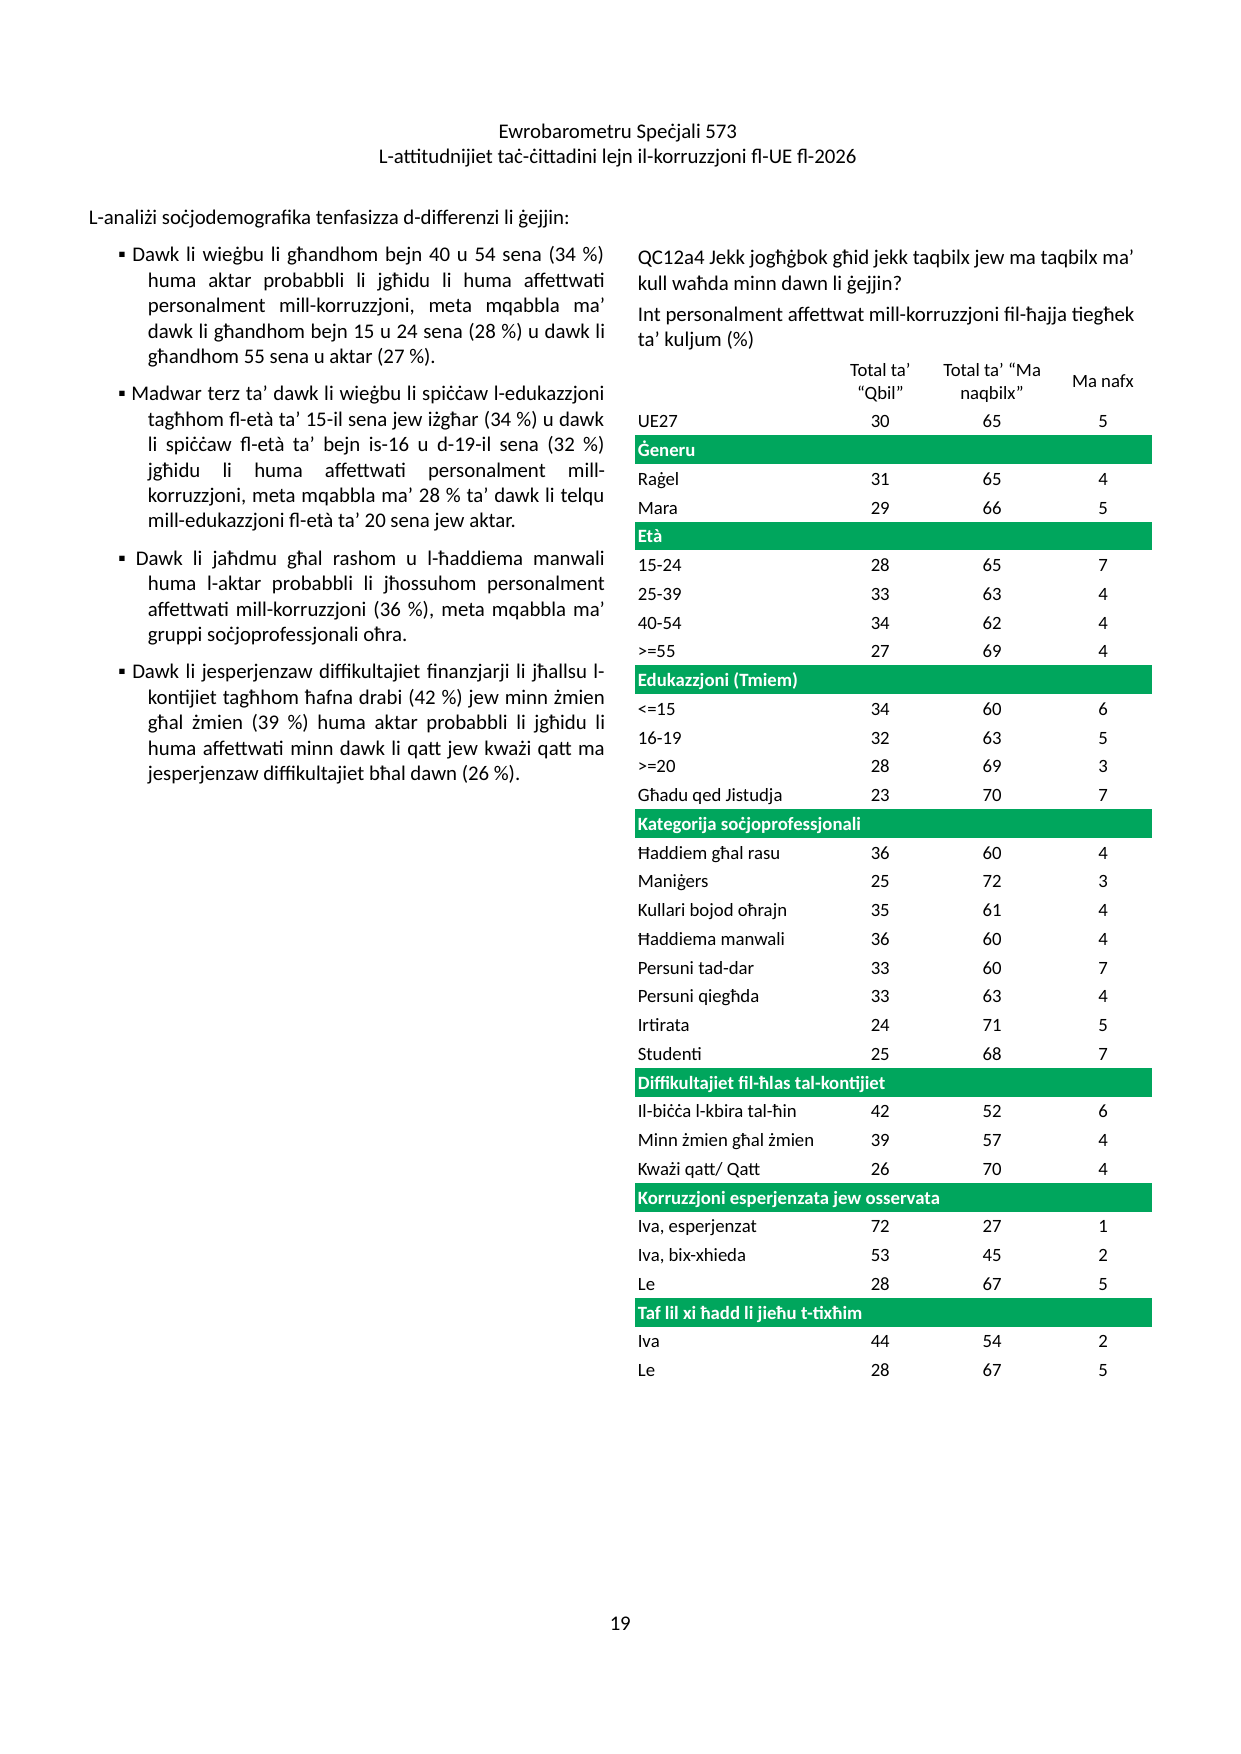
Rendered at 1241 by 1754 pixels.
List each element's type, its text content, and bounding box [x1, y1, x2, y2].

table_cell 69 [930, 637, 1053, 665]
table_cell 72 [830, 1212, 930, 1240]
table_cell 36 [830, 924, 930, 953]
table_cell Iva, bix-xhieda [635, 1240, 830, 1269]
table_cell 39 [830, 1125, 930, 1154]
table_cell Persuni qiegħda [635, 982, 830, 1010]
table_cell 27 [830, 637, 930, 665]
table_cell 7 [1054, 1039, 1152, 1068]
table_cell 68 [930, 1039, 1053, 1068]
table_cell Kategorija soċjoprofessjonali [635, 809, 1152, 838]
table_cell 4 [1054, 895, 1152, 924]
table_cell 3 [1054, 752, 1152, 780]
table_cell 33 [830, 579, 930, 608]
table_cell 5 [1054, 493, 1152, 522]
table_cell Minn żmien għal żmien [635, 1125, 830, 1154]
table_cell <=15 [635, 694, 830, 723]
table_cell Raġel [635, 464, 830, 493]
table_cell Ħaddiem għal rasu [635, 838, 830, 867]
table_cell 60 [930, 838, 1053, 867]
table_cell 4 [1054, 982, 1152, 1010]
table_cell 36 [830, 838, 930, 867]
table_cell 5 [1054, 407, 1152, 435]
table_cell UE27 [635, 407, 830, 435]
table_cell 60 [930, 694, 1053, 723]
table_cell 54 [930, 1327, 1053, 1355]
table_cell 5 [1054, 1355, 1152, 1384]
table_cell 4 [1054, 924, 1152, 953]
table_cell Mara [635, 493, 830, 522]
table_cell 4 [1054, 1154, 1152, 1183]
table_cell >=20 [635, 752, 830, 780]
table_cell 15-24 [635, 550, 830, 579]
table_cell 65 [930, 464, 1053, 493]
table_cell 65 [930, 550, 1053, 579]
table_cell 26 [830, 1154, 930, 1183]
table_cell 28 [830, 550, 930, 579]
table_cell 44 [830, 1327, 930, 1355]
table_cell Le [635, 1355, 830, 1384]
table_cell 5 [1054, 1269, 1152, 1298]
table_cell 6 [1054, 1097, 1152, 1125]
table_cell 4 [1054, 579, 1152, 608]
table_cell Iva, esperjenzat [635, 1212, 830, 1240]
table_cell Ħaddiema manwali [635, 924, 830, 953]
table_cell Persuni tad-dar [635, 953, 830, 982]
table_cell 4 [1054, 838, 1152, 867]
table_cell 1 [1054, 1212, 1152, 1240]
table_cell 6 [1054, 694, 1152, 723]
table_cell 16-19 [635, 723, 830, 752]
table_cell 30 [830, 407, 930, 435]
table_cell 7 [1054, 550, 1152, 579]
table_cell 7 [1054, 780, 1152, 809]
table_cell Taf lil xi ħadd li jieħu t-tixħim [635, 1298, 1152, 1327]
table_header QC12a4 Jekk jogħġbok għid jekk taqbilx jew ma taqbilx ma’ kull waħda minn dawn li ġejjin? [635, 242, 1152, 298]
table_cell 5 [1054, 1010, 1152, 1039]
table_cell Total ta’ “Qbil” [830, 355, 930, 407]
text ▪ Dawk li wieġbu li għandhom bejn 40 u 54 sena (34 %) huma aktar probabbli li jgħidu li huma affettwati personalment mill-korruzzjoni, meta mqabbla ma’ dawk li għandhom bejn 15 u 24 sena (28 %) u dawk li għandhom 55 sena u aktar (27 %). [118, 242, 605, 369]
table_cell 4 [1054, 464, 1152, 493]
text ▪ Madwar terz ta’ dawk li wieġbu li spiċċaw l-edukazzjoni tagħhom fl-età ta’ 15-il sena jew iżgħar (34 %) u dawk li spiċċaw fl-età ta’ bejn is-16 u d-19-il sena (32 %) jgħidu li huma affettwati personalment mill-korruzzjoni, meta mqabbla ma’ 28 % ta’ dawk li telqu mill-edukazzjoni fl-età ta’ 20 sena jew aktar. [118, 381, 605, 533]
table_cell 2 [1054, 1327, 1152, 1355]
table_cell Diffikultajiet fil-ħlas tal-kontijiet [635, 1068, 1152, 1097]
table_cell Total ta’ “Ma naqbilx” [930, 355, 1053, 407]
table_cell 35 [830, 895, 930, 924]
table_cell 27 [930, 1212, 1053, 1240]
table_cell 34 [830, 608, 930, 637]
table_cell 65 [930, 407, 1053, 435]
table_cell Maniġers [635, 867, 830, 895]
table_cell 42 [830, 1097, 930, 1125]
table_cell Għadu qed Jistudja [635, 780, 830, 809]
table_cell 40-54 [635, 608, 830, 637]
table_cell 53 [830, 1240, 930, 1269]
table_cell 33 [830, 982, 930, 1010]
table_cell Ma nafx [1054, 355, 1152, 407]
table_cell 25 [830, 1039, 930, 1068]
table_cell Età [635, 522, 1152, 550]
table_cell Kważi qatt/ Qatt [635, 1154, 830, 1183]
table_cell 2 [1054, 1240, 1152, 1269]
table_cell 60 [930, 924, 1053, 953]
table_cell >=55 [635, 637, 830, 665]
table_cell 23 [830, 780, 930, 809]
table_cell 7 [1054, 953, 1152, 982]
table_cell 34 [830, 694, 930, 723]
table_cell 28 [830, 1355, 930, 1384]
table_cell Il-biċċa l-kbira tal-ħin [635, 1097, 830, 1125]
table_cell 25 [830, 867, 930, 895]
table_cell 45 [930, 1240, 1053, 1269]
table_cell 61 [930, 895, 1053, 924]
text ▪ Dawk li jaħdmu għal rashom u l-ħaddiema manwali huma l-aktar probabbli li jħossuhom personalment affettwati mill-korruzzjoni (36 %), meta mqabbla ma’ gruppi soċjoprofessjonali oħra. [118, 545, 605, 647]
text ▪ Dawk li jesperjenzaw diffikultajiet finanzjarji li jħallsu l-kontijiet tagħhom ħafna drabi (42 %) jew minn żmien għal żmien (39 %) huma aktar probabbli li jgħidu li huma affettwati minn dawk li qatt jew kważi qatt ma jesperjenzaw diffikultajiet bħal dawn (26 %). [118, 658, 605, 786]
table_cell Ġeneru [635, 435, 1152, 464]
table_cell [635, 355, 830, 407]
table_cell 67 [930, 1269, 1053, 1298]
table_cell 70 [930, 1154, 1053, 1183]
table_cell 32 [830, 723, 930, 752]
table_cell 69 [930, 752, 1053, 780]
table_cell 5 [1054, 723, 1152, 752]
table_cell 29 [830, 493, 930, 522]
table_cell Int personalment affettwat mill-korruzzjoni fil-ħajja tiegħek ta’ kuljum (%) [635, 298, 1152, 355]
table_cell 3 [1054, 867, 1152, 895]
table_cell 63 [930, 579, 1053, 608]
table_cell Kullari bojod oħrajn [635, 895, 830, 924]
table_cell 24 [830, 1010, 930, 1039]
table_cell 62 [930, 608, 1053, 637]
table_cell 71 [930, 1010, 1053, 1039]
table_cell Korruzzjoni esperjenzata jew osservata [635, 1183, 1152, 1212]
table_cell Studenti [635, 1039, 830, 1068]
table_cell Iva [635, 1327, 830, 1355]
table_cell 28 [830, 1269, 930, 1298]
table_cell 63 [930, 982, 1053, 1010]
table_cell 28 [830, 752, 930, 780]
table_cell 4 [1054, 1125, 1152, 1154]
table_cell 67 [930, 1355, 1053, 1384]
table_cell 33 [830, 953, 930, 982]
table_cell 66 [930, 493, 1053, 522]
table_cell 4 [1054, 608, 1152, 637]
table_cell Edukazzjoni (Tmiem) [635, 665, 1152, 694]
table_cell 63 [930, 723, 1053, 752]
table_cell 52 [930, 1097, 1053, 1125]
table_cell 31 [830, 464, 930, 493]
table_cell 60 [930, 953, 1053, 982]
table_cell 4 [1054, 637, 1152, 665]
table_cell 72 [930, 867, 1053, 895]
table_cell 57 [930, 1125, 1053, 1154]
table_cell 25-39 [635, 579, 830, 608]
table_cell Le [635, 1269, 830, 1298]
table_cell Irtirata [635, 1010, 830, 1039]
text L-analiżi soċjodemografika tenfasizza d-differenzi li ġejjin: [88, 204, 605, 230]
table_cell 70 [930, 780, 1053, 809]
